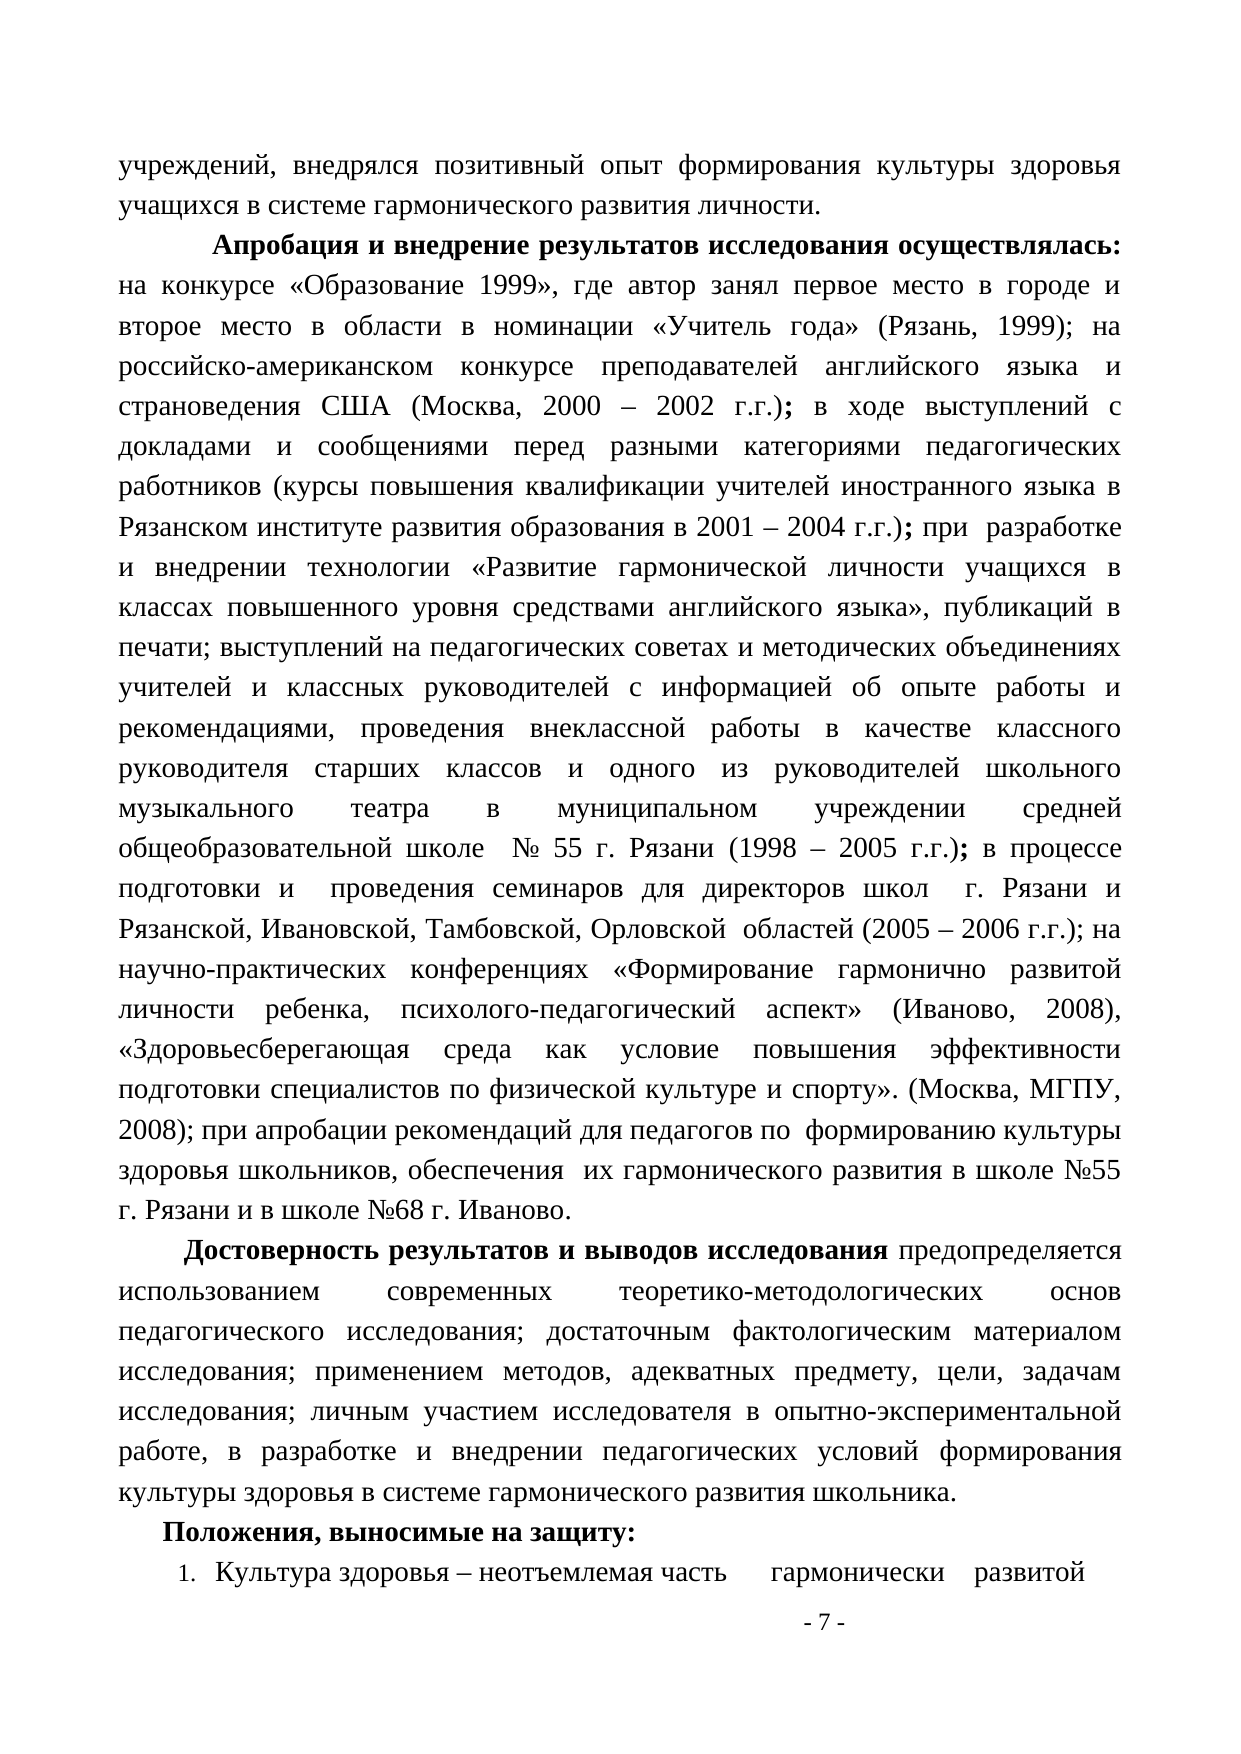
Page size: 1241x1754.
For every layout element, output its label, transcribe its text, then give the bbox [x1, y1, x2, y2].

list Культура здоровья – неотъемлемая часть гармонически развитой [177, 1554, 1122, 1588]
text Положения, выносимые на защиту: [118, 1514, 1122, 1547]
text учреждений, внедрялся позитивный опыт формирования культуры здоровья учащихся в системе гармонического развития личности. [118, 147, 1122, 221]
text Апробация и внедрение результатов исследования осуществлялась: на конкурсе «Образование 1999», где автор занял первое место в городе и второе место в области в номинации «Учитель года» (Рязань, 1999); на российско-американском конкурсе преподавателей английского языка и страноведения США (Москва, 2000 – 2002 г.г.); в ходе выступлений с докладами и сообщениями перед разными категориями педагогических работников (курсы повышения квалификации учителей иностранного языка в Рязанском институте развития образования в 2001 – 2004 г.г.); при разработке и внедрении технологии «Развитие гармонической личности учащихся в классах повышенного уровня средствами английского языка», публикаций в печати; выступлений на педагогических советах и методических объединениях учителей и классных руководителей с информацией об опыте работы и рекомендациями, проведения внеклассной работы в качестве классного руководителя старших классов и одного из руководителей школьного музыкального театра в муниципальном учреждении средней общеобразовательной школе № 55 г. Рязани (1998 – 2005 г.г.); в процессе подготовки и проведения семинаров для директоров школ г. Рязани и Рязанской, Ивановской, Тамбовской, Орловской областей (2005 – 2006 г.г.); на научно-практических конференциях «Формирование гармонично развитой личности ребенка, психолого-педагогический аспект» (Иваново, 2008), «Здоровьесберегающая среда как условие повышения эффективности подготовки специалистов по физической культуре и спорту». (Москва, МГПУ, 2008); при апробации рекомендаций для педагогов по формированию культуры здоровья школьников, обеспечения их гармонического развития в школе №55 г. Рязани и в школе №68 г. Иваново. [118, 227, 1122, 1226]
text Достоверность результатов и выводов исследования предопределяется использованием современных теоретико-методологических основ педагогического исследования; достаточным фактологическим материалом исследования; применением методов, адекватных предмету, цели, задачам исследования; личным участием исследователя в опытно-экспериментальной работе, в разработке и внедрении педагогических условий формирования культуры здоровья в системе гармонического развития школьника. [118, 1232, 1122, 1507]
